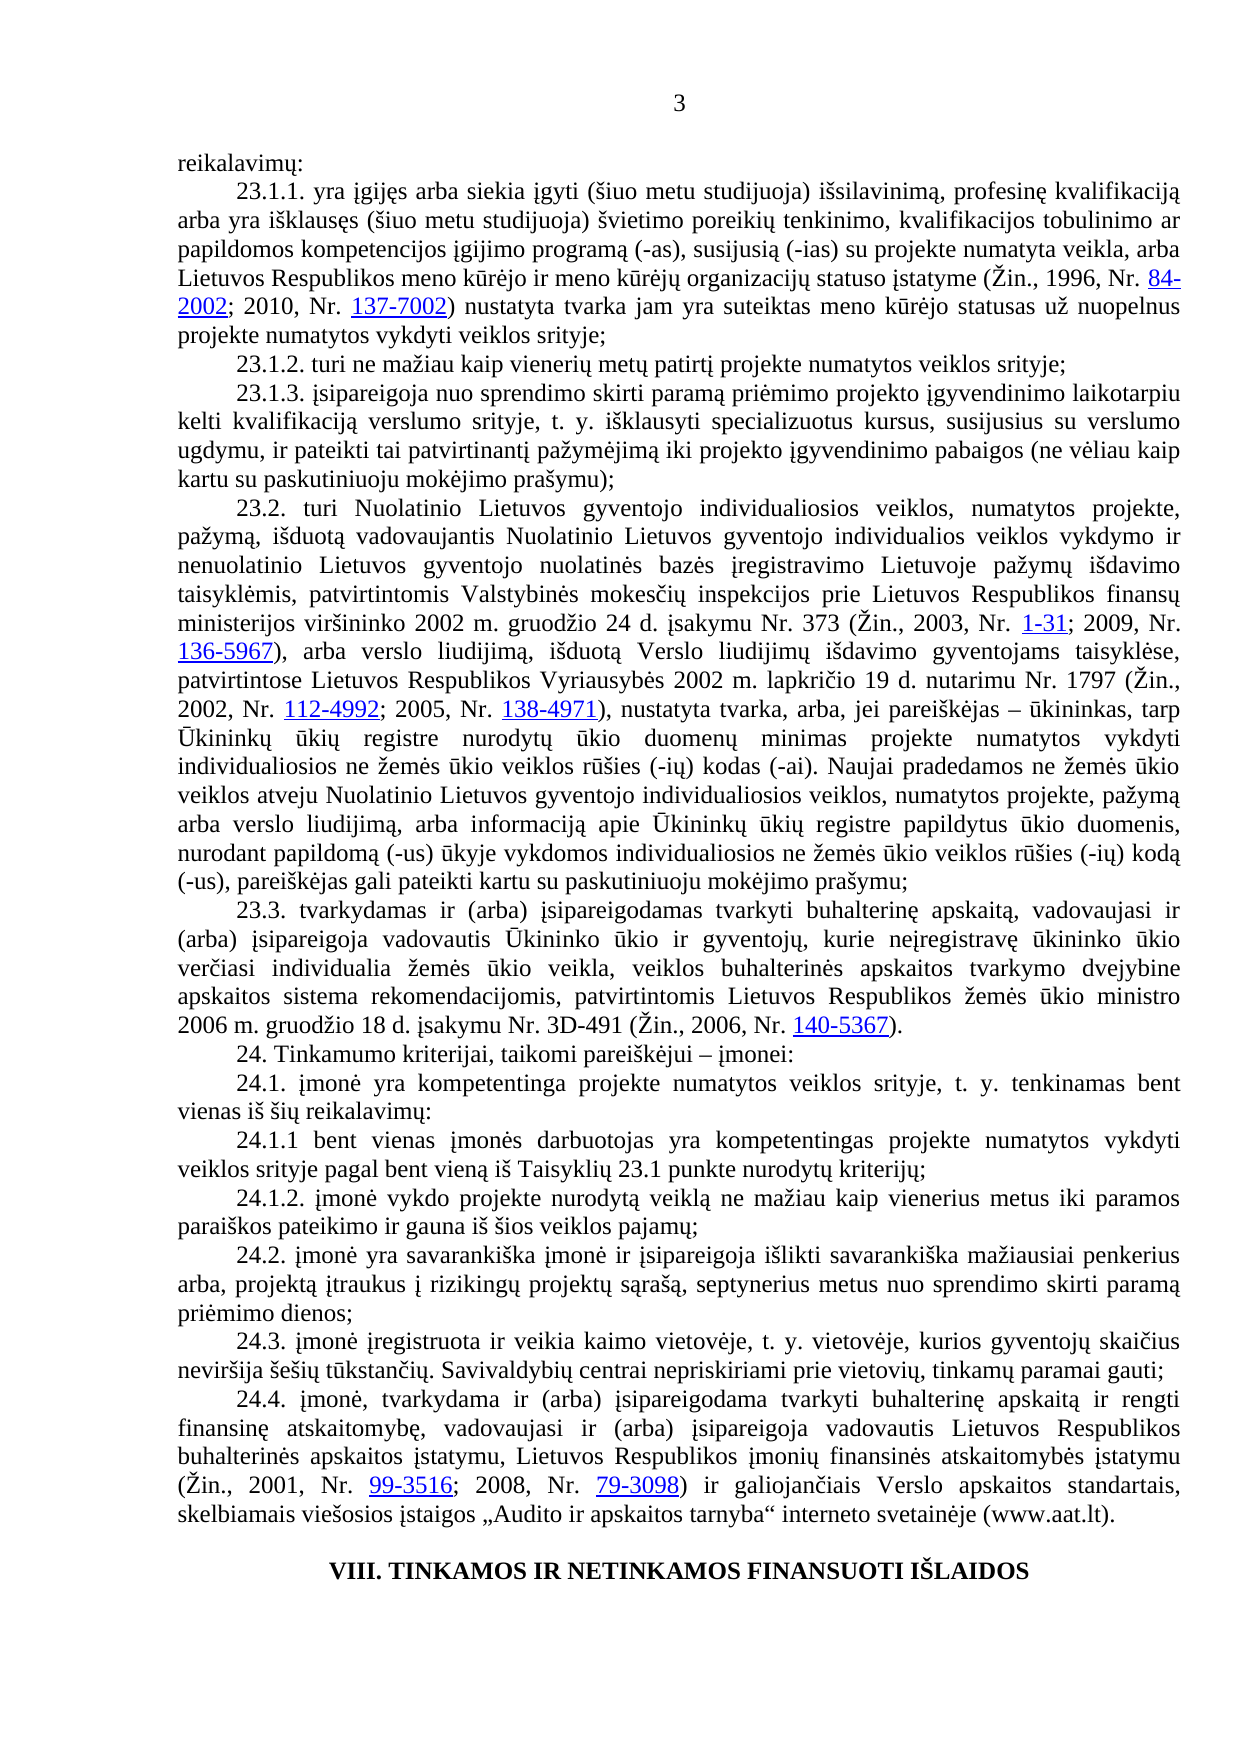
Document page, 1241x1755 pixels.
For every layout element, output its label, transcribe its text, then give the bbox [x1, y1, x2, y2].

text 24.4. įmonė, tvarkydama ir (arba) įsipareigodama tvarkyti buhalterinę apskaitą ir rengti finansinę atskaitomybę, vadovaujasi ir (arba) įsipareigoja vadovautis Lietuvos Respublikos buhalterinės apskaitos įstatymu, Lietuvos Respublikos įmonių finansinės atskaitomybės įstatymu (Žin., 2001, Nr. 99-3516; 2008, Nr. 79-3098) ir galiojančiais Verslo apskaitos standartais, skelbiamais viešosios įstaigos „Audito ir apskaitos tarnyba“ interneto svetainėje (www.aat.lt). [177, 1384, 1181, 1528]
text 24.1.2. įmonė vykdo projekte nurodytą veiklą ne mažiau kaip vienerius metus iki paramos paraiškos pateikimo ir gauna iš šios veiklos pajamų; [177, 1183, 1181, 1240]
text 24.3. įmonė įregistruota ir veikia kaimo vietovėje, t. y. vietovėje, kurios gyventojų skaičius neviršija šešių tūkstančių. Savivaldybių centrai nepriskiriami prie vietovių, tinkamų paramai gauti; [177, 1326, 1181, 1384]
text VIII. TINKAMOS IR NETINKAMOS FINANSUOTI IŠLAIDOS [177, 1556, 1181, 1585]
text 23.1.1. yra įgijęs arba siekia įgyti (šiuo metu studijuoja) išsilavinimą, profesinę kvalifikaciją arba yra išklausęs (šiuo metu studijuoja) švietimo poreikių tenkinimo, kvalifikacijos tobulinimo ar papildomos kompetencijos įgijimo programą (-as), susijusią (-ias) su projekte numatyta veikla, arba Lietuvos Respublikos meno kūrėjo ir meno kūrėjų organizacijų statuso įstatyme (Žin., 1996, Nr. 84-2002; 2010, Nr. 137-7002) nustatyta tvarka jam yra suteiktas meno kūrėjo statusas už nuopelnus projekte numatytos vykdyti veiklos srityje; [177, 176, 1181, 349]
text 23.3. tvarkydamas ir (arba) įsipareigodamas tvarkyti buhalterinę apskaitą, vadovaujasi ir (arba) įsipareigoja vadovautis Ūkininko ūkio ir gyventojų, kurie neįregistravę ūkininko ūkio verčiasi individualia žemės ūkio veikla, veiklos buhalterinės apskaitos tvarkymo dvejybine apskaitos sistema rekomendacijomis, patvirtintomis Lietuvos Respublikos žemės ūkio ministro 2006 m. gruodžio 18 d. įsakymu Nr. 3D-491 (Žin., 2006, Nr. 140-5367). [177, 895, 1181, 1039]
text 23.1.2. turi ne mažiau kaip vienerių metų patirtį projekte numatytos veiklos srityje; [177, 349, 1181, 378]
text 24. Tinkamumo kriterijai, taikomi pareiškėjui – įmonei: [177, 1039, 1181, 1068]
text 24.1. įmonė yra kompetentinga projekte numatytos veiklos srityje, t. y. tenkinamas bent vienas iš šių reikalavimų: [177, 1068, 1181, 1125]
text 24.2. įmonė yra savarankiška įmonė ir įsipareigoja išlikti savarankiška mažiausiai penkerius arba, projektą įtraukus į rizikingų projektų sąrašą, septynerius metus nuo sprendimo skirti paramą priėmimo dienos; [177, 1240, 1181, 1326]
text 23.1.3. įsipareigoja nuo sprendimo skirti paramą priėmimo projekto įgyvendinimo laikotarpiu kelti kvalifikaciją verslumo srityje, t. y. išklausyti specializuotus kursus, susijusius su verslumo ugdymu, ir pateikti tai patvirtinantį pažymėjimą iki projekto įgyvendinimo pabaigos (ne vėliau kaip kartu su paskutiniuoju mokėjimo prašymu); [177, 378, 1181, 493]
text reikalavimų: [177, 148, 1181, 176]
text 23.2. turi Nuolatinio Lietuvos gyventojo individualiosios veiklos, numatytos projekte, pažymą, išduotą vadovaujantis Nuolatinio Lietuvos gyventojo individualios veiklos vykdymo ir nenuolatinio Lietuvos gyventojo nuolatinės bazės įregistravimo Lietuvoje pažymų išdavimo taisyklėmis, patvirtintomis Valstybinės mokesčių inspekcijos prie Lietuvos Respublikos finansų ministerijos viršininko 2002 m. gruodžio 24 d. įsakymu Nr. 373 (Žin., 2003, Nr. 1-31; 2009, Nr. 136-5967), arba verslo liudijimą, išduotą Verslo liudijimų išdavimo gyventojams taisyklėse, patvirtintose Lietuvos Respublikos Vyriausybės 2002 m. lapkričio 19 d. nutarimu Nr. 1797 (Žin., 2002, Nr. 112-4992; 2005, Nr. 138-4971), nustatyta tvarka, arba, jei pareiškėjas – ūkininkas, tarp Ūkininkų ūkių registre nurodytų ūkio duomenų minimas projekte numatytos vykdyti individualiosios ne žemės ūkio veiklos rūšies (-ių) kodas (-ai). Naujai pradedamos ne žemės ūkio veiklos atveju Nuolatinio Lietuvos gyventojo individualiosios veiklos, numatytos projekte, pažymą arba verslo liudijimą, arba informaciją apie Ūkininkų ūkių registre papildytus ūkio duomenis, nurodant papildomą (-us) ūkyje vykdomos individualiosios ne žemės ūkio veiklos rūšies (-ių) kodą (-us), pareiškėjas gali pateikti kartu su paskutiniuoju mokėjimo prašymu; [177, 493, 1181, 895]
text 24.1.1 bent vienas įmonės darbuotojas yra kompetentingas projekte numatytos vykdyti veiklos srityje pagal bent vieną iš Taisyklių 23.1 punkte nurodytų kriterijų; [177, 1125, 1181, 1183]
